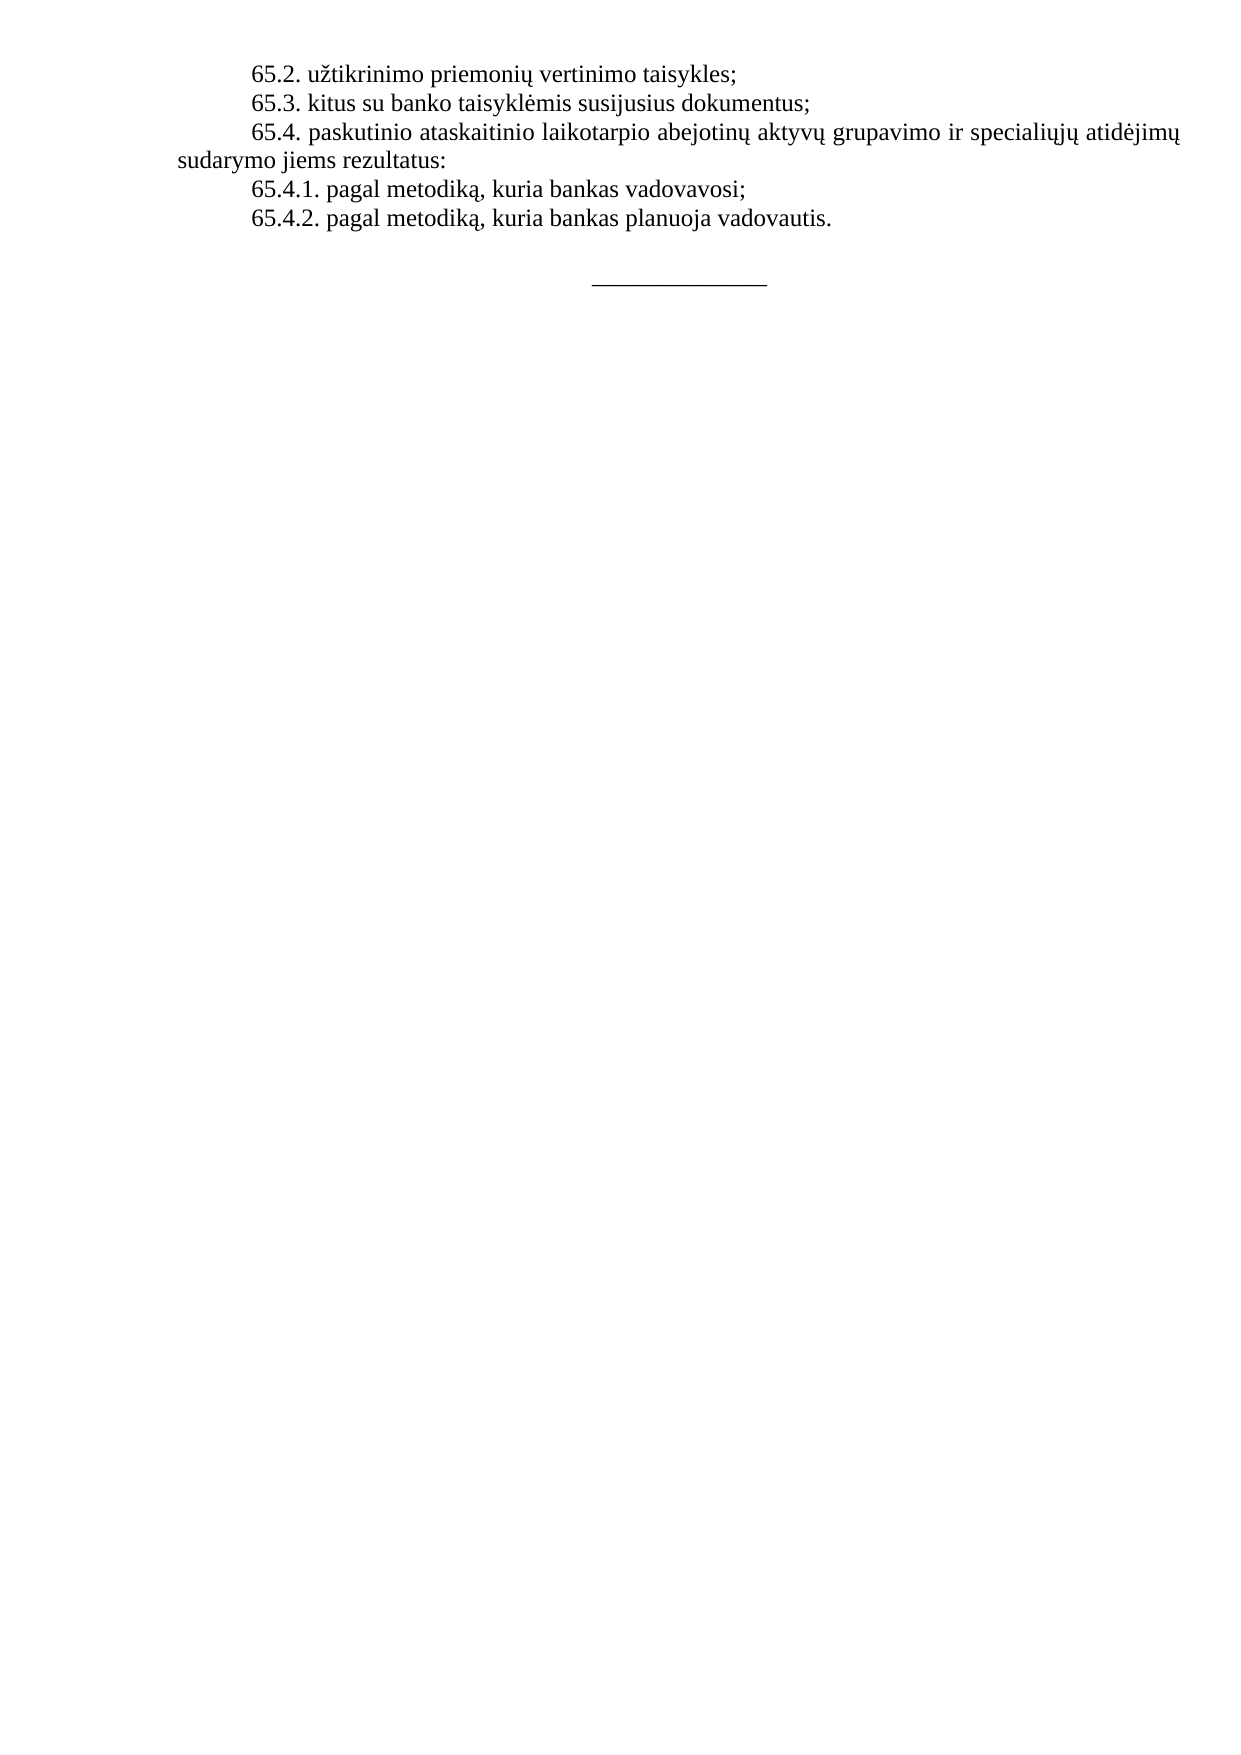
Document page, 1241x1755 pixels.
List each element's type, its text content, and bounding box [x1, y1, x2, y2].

text 65.3. kitus su banko taisyklėmis susijusius dokumentus; [177, 88, 1181, 117]
text 65.4.2. pagal metodiką, kuria bankas planuoja vadovautis. [177, 203, 1181, 232]
text 65.4. paskutinio ataskaitinio laikotarpio abejotinų aktyvų grupavimo ir specialiųjų atidėjimų sudarymo jiems rezultatus: [177, 117, 1181, 174]
text ______________ [177, 260, 1181, 289]
text 65.2. užtikrinimo priemonių vertinimo taisykles; [177, 59, 1181, 88]
text 65.4.1. pagal metodiką, kuria bankas vadovavosi; [177, 174, 1181, 203]
